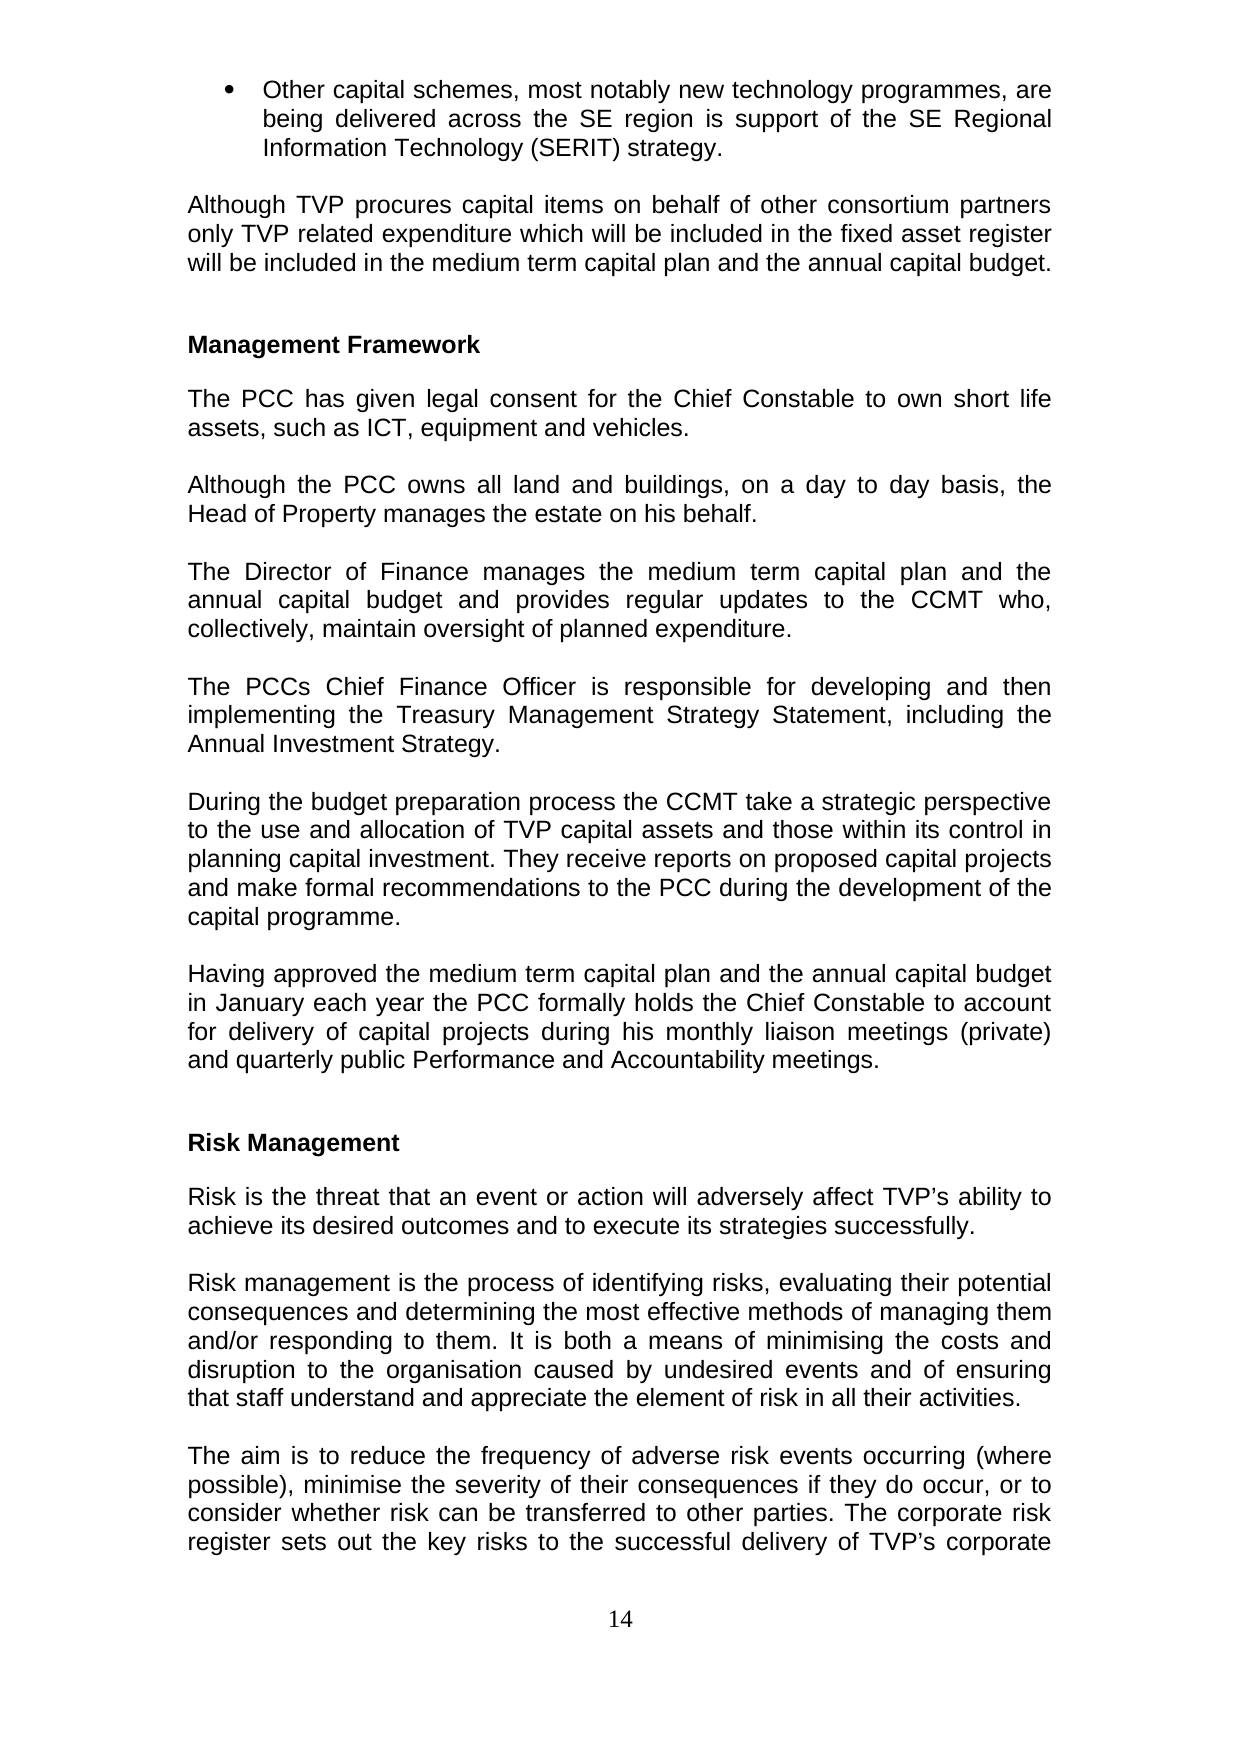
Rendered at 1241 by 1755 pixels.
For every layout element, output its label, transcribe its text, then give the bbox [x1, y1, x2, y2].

subtitle Risk Management [187, 1128, 1053, 1157]
text Risk is the threat that an event or action will adversely affect TVP’s ability to achieve its desired outcomes and to execute its strategies successfully. [187, 1182, 1053, 1240]
text Although the PCC owns all land and buildings, on a day to day basis, the Head of Property manages the estate on his behalf. [187, 471, 1053, 528]
text Having approved the medium term capital plan and the annual capital budget in January each year the PCC formally holds the Chief Constable to account for delivery of capital projects during his monthly liaison meetings (private) and quarterly public Performance and Accountability meetings. [187, 959, 1053, 1074]
text Risk management is the process of identifying risks, evaluating their potential consequences and determining the most effective methods of managing them and/or responding to them. It is both a means of minimising the costs and disruption to the organisation caused by undesired events and of ensuring that staff understand and appreciate the element of risk in all their activities. [187, 1268, 1053, 1412]
subtitle Management Framework [187, 330, 1053, 359]
text The PCC has given legal consent for the Chief Constable to own short life assets, such as ICT, equipment and vehicles. [187, 384, 1053, 442]
text The aim is to reduce the frequency of adverse risk events occurring (where possible), minimise the severity of their consequences if they do occur, or to consider whether risk can be transferred to other parties. The corporate risk register sets out the key risks to the successful delivery of TVP’s corporate [187, 1441, 1053, 1556]
text Although TVP procures capital items on behalf of other consortium partners only TVP related expenditure which will be included in the fixed asset register will be included in the medium term capital plan and the annual capital budget. [187, 190, 1053, 276]
text During the budget preparation process the CCMT take a strategic perspective to the use and allocation of TVP capital assets and those within its control in planning capital investment. They receive reports on proposed capital projects and make formal recommendations to the PCC during the development of the capital programme. [187, 787, 1053, 931]
list Other capital schemes, most notably new technology programmes, are being delivered across the SE region is support of the SE Regional Information Technology (SERIT) strategy. [225, 75, 1053, 161]
text The PCCs Chief Finance Officer is responsible for developing and then implementing the Treasury Management Strategy Statement, including the Annual Investment Strategy. [187, 672, 1053, 758]
text The Director of Finance manages the medium term capital plan and the annual capital budget and provides regular updates to the CCMT who, collectively, maintain oversight of planned expenditure. [187, 557, 1053, 643]
